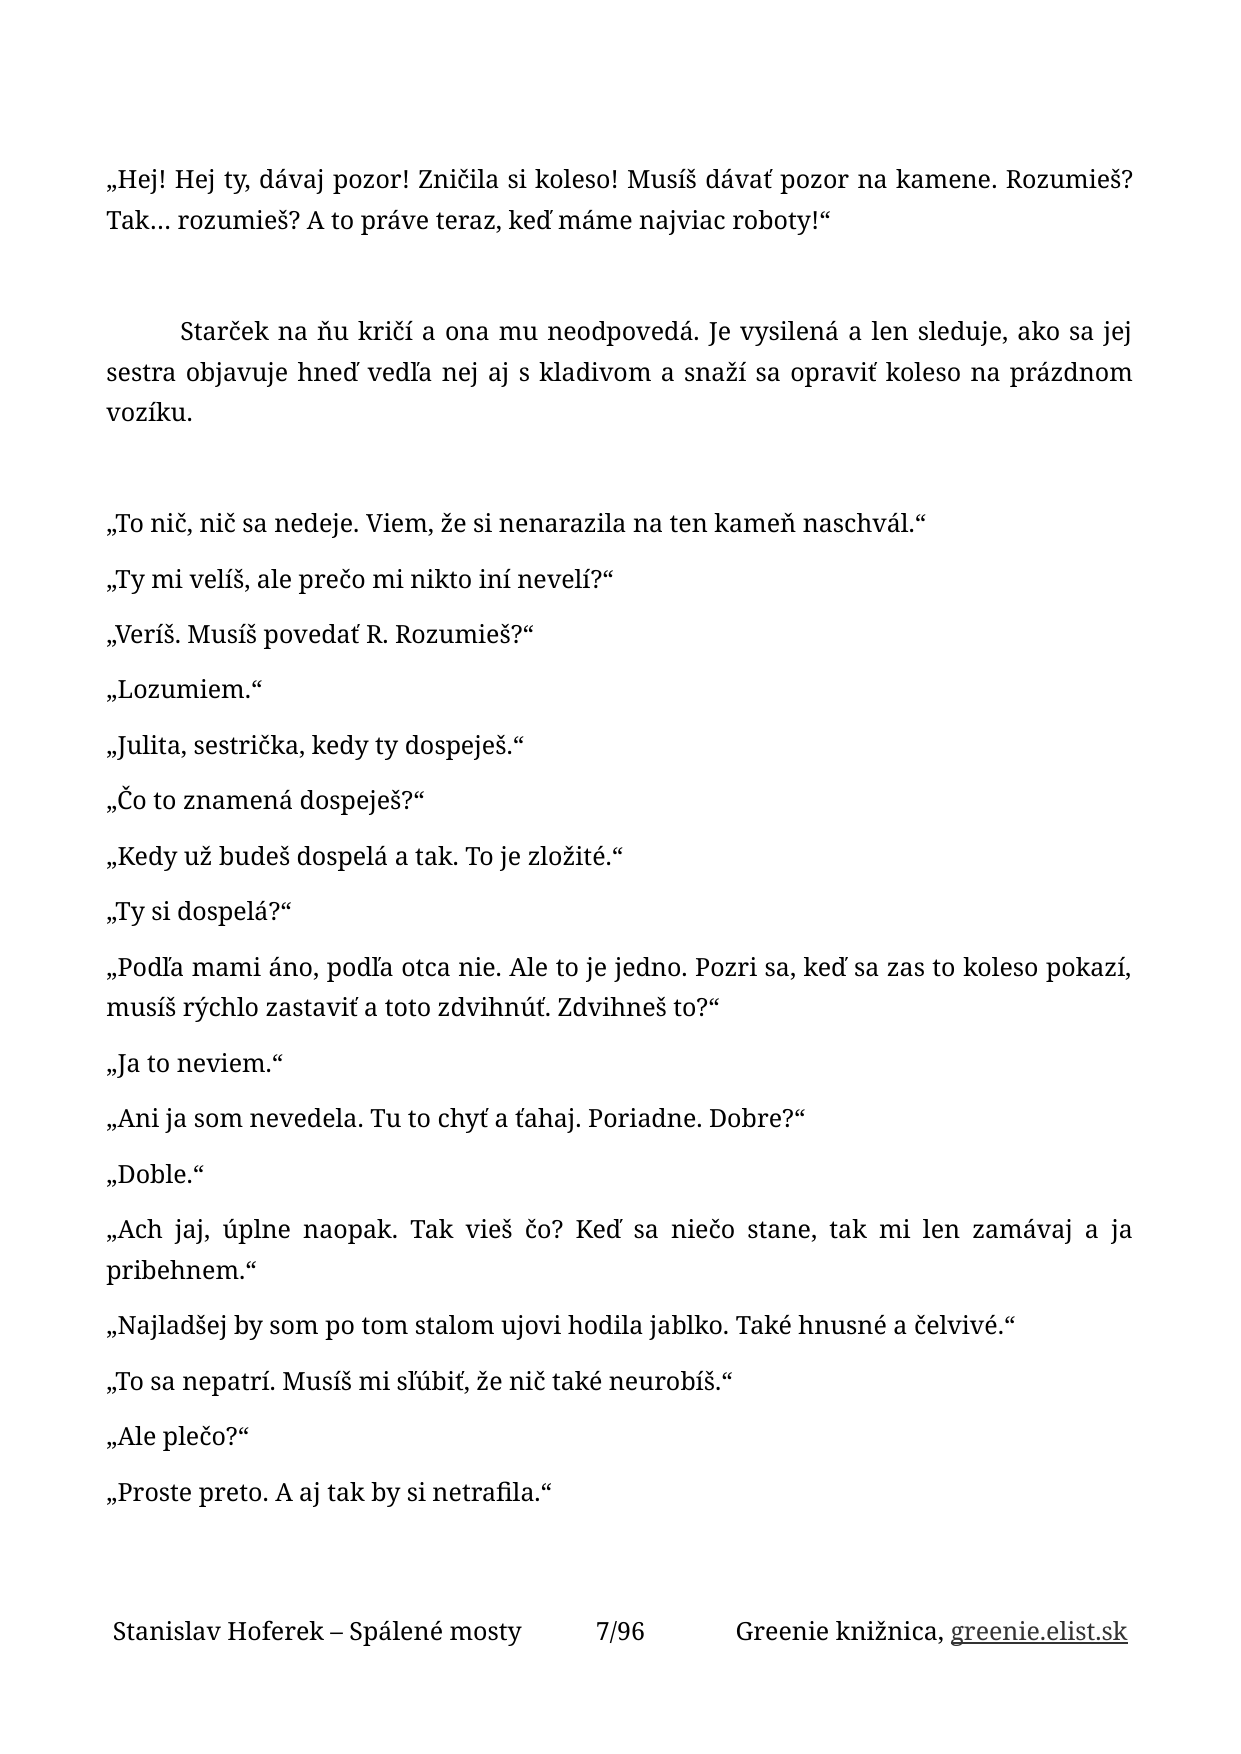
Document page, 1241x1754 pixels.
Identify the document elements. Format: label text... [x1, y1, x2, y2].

text „Ale plečo?“ [106, 1419, 1134, 1453]
text „To sa nepatrí. Musíš mi sľúbiť, že nič také neurobíš.“ [106, 1363, 1134, 1397]
text „Ja to neviem.“ [106, 1045, 1134, 1079]
text „To nič, nič sa nedeje. Viem, že si nenarazila na ten kameň naschvál.“ [106, 506, 1134, 540]
text „Hej! Hej ty, dávaj pozor! Zničila si koleso! Musíš dávať pozor na kamene. Rozumieš? Tak… rozumieš? A to práve teraz, keď máme najviac roboty!“ [106, 162, 1134, 237]
text „Podľa mami áno, podľa otca nie. Ale to je jedno. Pozri sa, keď sa zas to koleso pokazí, musíš rýchlo zastaviť a toto zdvihnúť. Zdvihneš to?“ [106, 949, 1134, 1024]
text „Ani ja som nevedela. Tu to chyť a ťahaj. Poriadne. Dobre?“ [106, 1101, 1134, 1135]
text „Ty si dospelá?“ [106, 894, 1134, 928]
text „Najladšej by som po tom stalom ujovi hodila jablko. Také hnusné a čelvivé.“ [106, 1308, 1134, 1342]
text „Veríš. Musíš povedať R. Rozumieš?“ [106, 617, 1134, 651]
text „Julita, sestrička, kedy ty dospeješ.“ [106, 727, 1134, 762]
text „Ach jaj, úplne naopak. Tak vieš čo? Keď sa niečo stane, tak mi len zamávaj a ja pribehnem.“ [106, 1212, 1134, 1287]
text „Proste preto. A aj tak by si netrafila.“ [106, 1474, 1134, 1508]
text „Čo to znamená dospeješ?“ [106, 783, 1134, 817]
text Starček na ňu kričí a ona mu neodpovedá. Je vysilená a len sleduje, ako sa jej sestra objavuje hneď vedľa nej aj s kladivom a snaží sa opraviť koleso na prázdnom vozíku. [106, 313, 1134, 429]
text „Lozumiem.“ [106, 672, 1134, 706]
text „Doble.“ [106, 1156, 1134, 1190]
text „Ty mi velíš, ale prečo mi nikto iní nevelí?“ [106, 561, 1134, 595]
text „Kedy už budeš dospelá a tak. To je zložité.“ [106, 838, 1134, 872]
